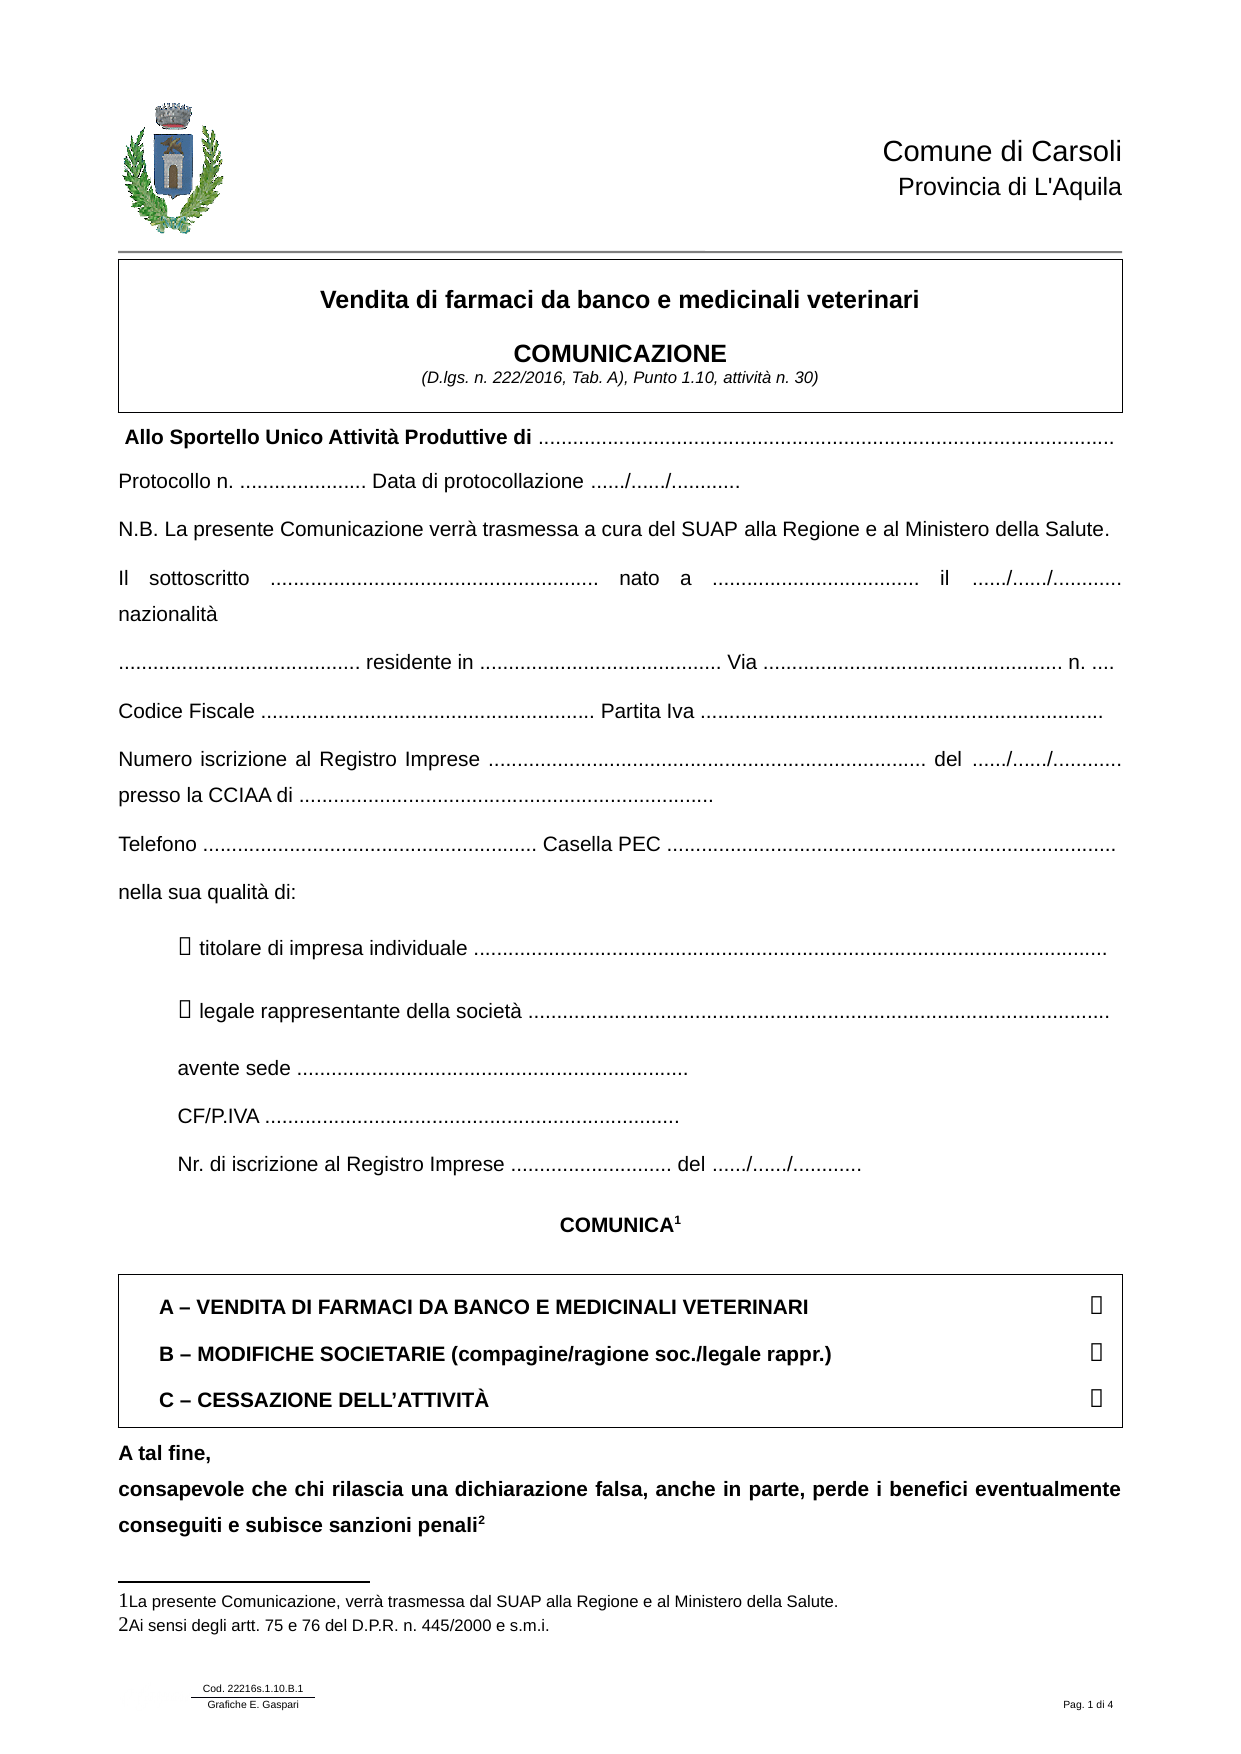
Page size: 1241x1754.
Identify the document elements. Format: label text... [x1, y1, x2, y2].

text consapevole che chi rilascia una dichiarazione falsa, anche in parte, perde i benefici eventualmente conseguiti e subisce sanzioni penali [118, 1477, 1122, 1537]
text A tal fine, [118, 1441, 1122, 1465]
text  titolare di impresa individuale .............................................................................................................. [177, 928, 1122, 962]
text Codice Fiscale .......................................................... Partita Iva ...................................................................... [118, 698, 1122, 722]
text COMUNICA [118, 1213, 1122, 1237]
table_header Vendita di farmaci da banco e medicinali veterinari COMUNICAZIONE (D.lgs. n. 222/2016, Tab. A), Punto 1.10, attività n. 30) [119, 260, 1122, 412]
table_header A – VENDITA DI FARMACI DA BANCO E MEDICINALI VETERINARI  B – MODIFICHE SOCIETARIE (compagine/ragione soc./legale rappr.)  C – CESSAZIONE DELL’ATTIVITÀ  [119, 1275, 1122, 1427]
text Il sottoscritto ......................................................... nato a .................................... il ....../....../............ nazionalità [118, 566, 1122, 626]
text Provincia di L'Aquila [224, 172, 1122, 201]
text Protocollo n. ...................... Data di protocollazione ....../....../............ [118, 469, 1122, 493]
text .......................................... residente in .......................................... Via .................................................... n. .... [118, 650, 1122, 674]
text avente sede .................................................................... [177, 1055, 1122, 1079]
text  legale rappresentante della società ..................................................................................................... [177, 992, 1122, 1026]
text Nr. di iscrizione al Registro Imprese ............................ del ....../....../............ [177, 1152, 1122, 1176]
text Ai sensi degli artt. 75 e 76 del D.P.R. n. 445/2000 e s.m.i. [118, 1612, 1122, 1636]
text nella sua qualità di: [118, 880, 1122, 904]
text Comune di Carsoli [224, 134, 1122, 167]
text Telefono .......................................................... Casella PEC .............................................................................. [118, 831, 1122, 855]
text Numero iscrizione al Registro Imprese ............................................................................ del ....../....../............ presso la CCIAA di ........................................................................ [118, 747, 1122, 807]
picture [122, 103, 224, 234]
text N.B. La presente Comunicazione verrà trasmessa a cura del SUAP alla Regione e al Ministero della Salute. [118, 517, 1122, 541]
text Allo Sportello Unico Attività Produttive di .................................................................................................... [118, 425, 1122, 449]
text La presente Comunicazione, verrà trasmessa dal SUAP alla Regione e al Ministero della Salute. [118, 1588, 1122, 1612]
text CF/P.IVA ........................................................................ [177, 1104, 1122, 1128]
